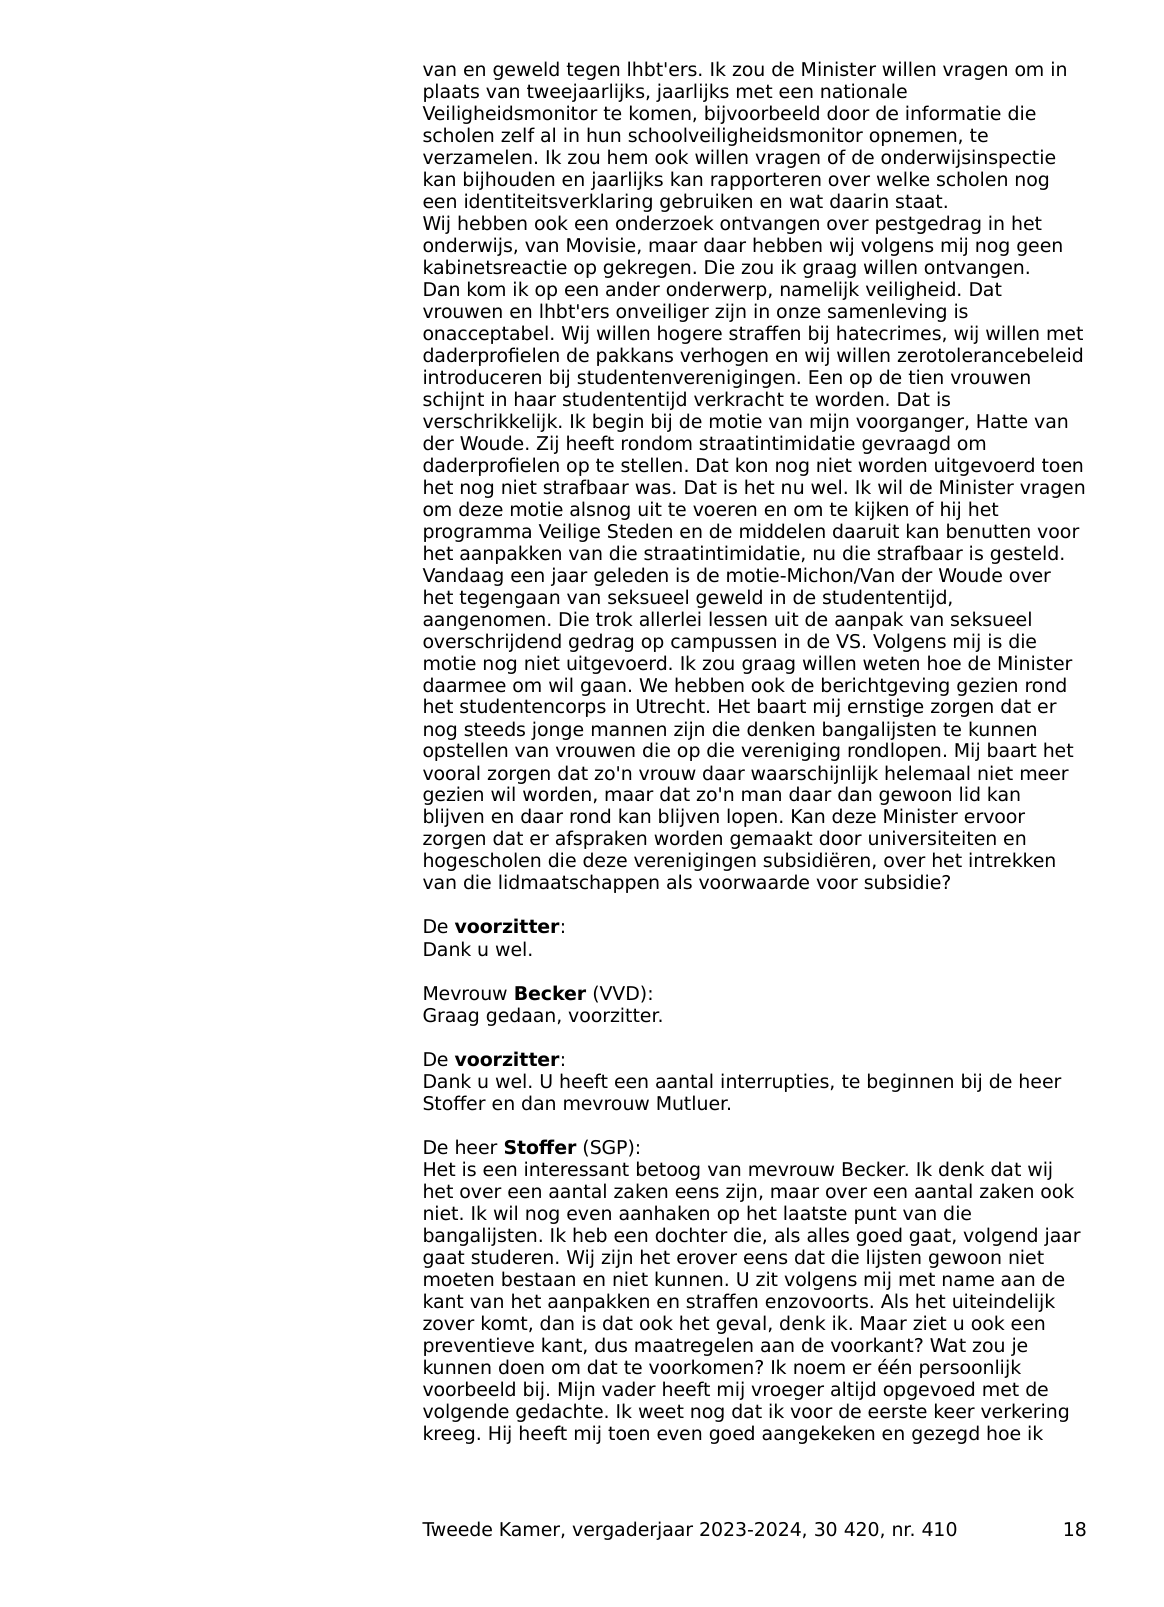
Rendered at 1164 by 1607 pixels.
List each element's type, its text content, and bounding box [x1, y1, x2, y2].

text van en geweld tegen lhbt'ers. Ik zou de Minister willen vragen om in plaats van tweejaarlijks, jaarlijks met een nationale Veiligheidsmonitor te komen, bijvoorbeeld door de informatie die scholen zelf al in hun schoolveiligheidsmonitor opnemen, te verzamelen. Ik zou hem ook willen vragen of de onderwijsinspectie kan bijhouden en jaarlijks kan rapporteren over welke scholen nog een identiteitsverklaring gebruiken en wat daarin staat. [422, 59, 1087, 213]
text Mevrouw Becker (VVD): [422, 983, 1087, 1004]
text Graag gedaan, voorzitter. [422, 1004, 1087, 1027]
text De heer Stoffer (SGP): [422, 1137, 1087, 1159]
text Wij hebben ook een onderzoek ontvangen over pestgedrag in het onderwijs, van Movisie, maar daar hebben wij volgens mij nog geen kabinetsreactie op gekregen. Die zou ik graag willen ontvangen. [422, 213, 1087, 279]
text Dan kom ik op een ander onderwerp, namelijk veiligheid. Dat vrouwen en lhbt'ers onveiliger zijn in onze samenleving is onacceptabel. Wij willen hogere straffen bij hatecrimes, wij willen met daderprofielen de pakkans verhogen en wij willen zerotolerancebeleid introduceren bij studentenverenigingen. Een op de tien vrouwen schijnt in haar studententijd verkracht te worden. Dat is verschrikkelijk. Ik begin bij de motie van mijn voorganger, Hatte van der Woude. Zij heeft rondom straatintimidatie gevraagd om daderprofielen op te stellen. Dat kon nog niet worden uitgevoerd toen het nog niet strafbaar was. Dat is het nu wel. Ik wil de Minister vragen om deze motie alsnog uit te voeren en om te kijken of hij het programma Veilige Steden en de middelen daaruit kan benutten voor het aanpakken van die straatintimidatie, nu die strafbaar is gesteld. [422, 279, 1087, 564]
text Dank u wel. [422, 938, 1087, 960]
text Dank u wel. U heeft een aantal interrupties, te beginnen bij de heer Stoffer en dan mevrouw Mutluer. [422, 1071, 1087, 1115]
text De voorzitter: [422, 1049, 1087, 1071]
text Vandaag een jaar geleden is de motie-Michon/Van der Woude over het tegengaan van seksueel geweld in de studententijd, aangenomen. Die trok allerlei lessen uit de aanpak van seksueel overschrijdend gedrag op campussen in de VS. Volgens mij is die motie nog niet uitgevoerd. Ik zou graag willen weten hoe de Minister daarmee om wil gaan. We hebben ook de berichtgeving gezien rond het studentencorps in Utrecht. Het baart mij ernstige zorgen dat er nog steeds jonge mannen zijn die denken bangalijsten te kunnen opstellen van vrouwen die op die vereniging rondlopen. Mij baart het vooral zorgen dat zo'n vrouw daar waarschijnlijk helemaal niet meer gezien wil worden, maar dat zo'n man daar dan gewoon lid kan blijven en daar rond kan blijven lopen. Kan deze Minister ervoor zorgen dat er afspraken worden gemaakt door universiteiten en hogescholen die deze verenigingen subsidiëren, over het intrekken van die lidmaatschappen als voorwaarde voor subsidie? [422, 564, 1087, 894]
text De voorzitter: [422, 916, 1087, 938]
text Het is een interessant betoog van mevrouw Becker. Ik denk dat wij het over een aantal zaken eens zijn, maar over een aantal zaken ook niet. Ik wil nog even aanhaken op het laatste punt van die bangalijsten. Ik heb een dochter die, als alles goed gaat, volgend jaar gaat studeren. Wij zijn het erover eens dat die lijsten gewoon niet moeten bestaan en niet kunnen. U zit volgens mij met name aan de kant van het aanpakken en straffen enzovoorts. Als het uiteindelijk zover komt, dan is dat ook het geval, denk ik. Maar ziet u ook een preventieve kant, dus maatregelen aan de voorkant? Wat zou je kunnen doen om dat te voorkomen? Ik noem er één persoonlijk voorbeeld bij. Mijn vader heeft mij vroeger altijd opgevoed met de volgende gedachte. Ik weet nog dat ik voor de eerste keer verkering kreeg. Hij heeft mij toen even goed aangekeken en gezegd hoe ik [422, 1159, 1087, 1444]
